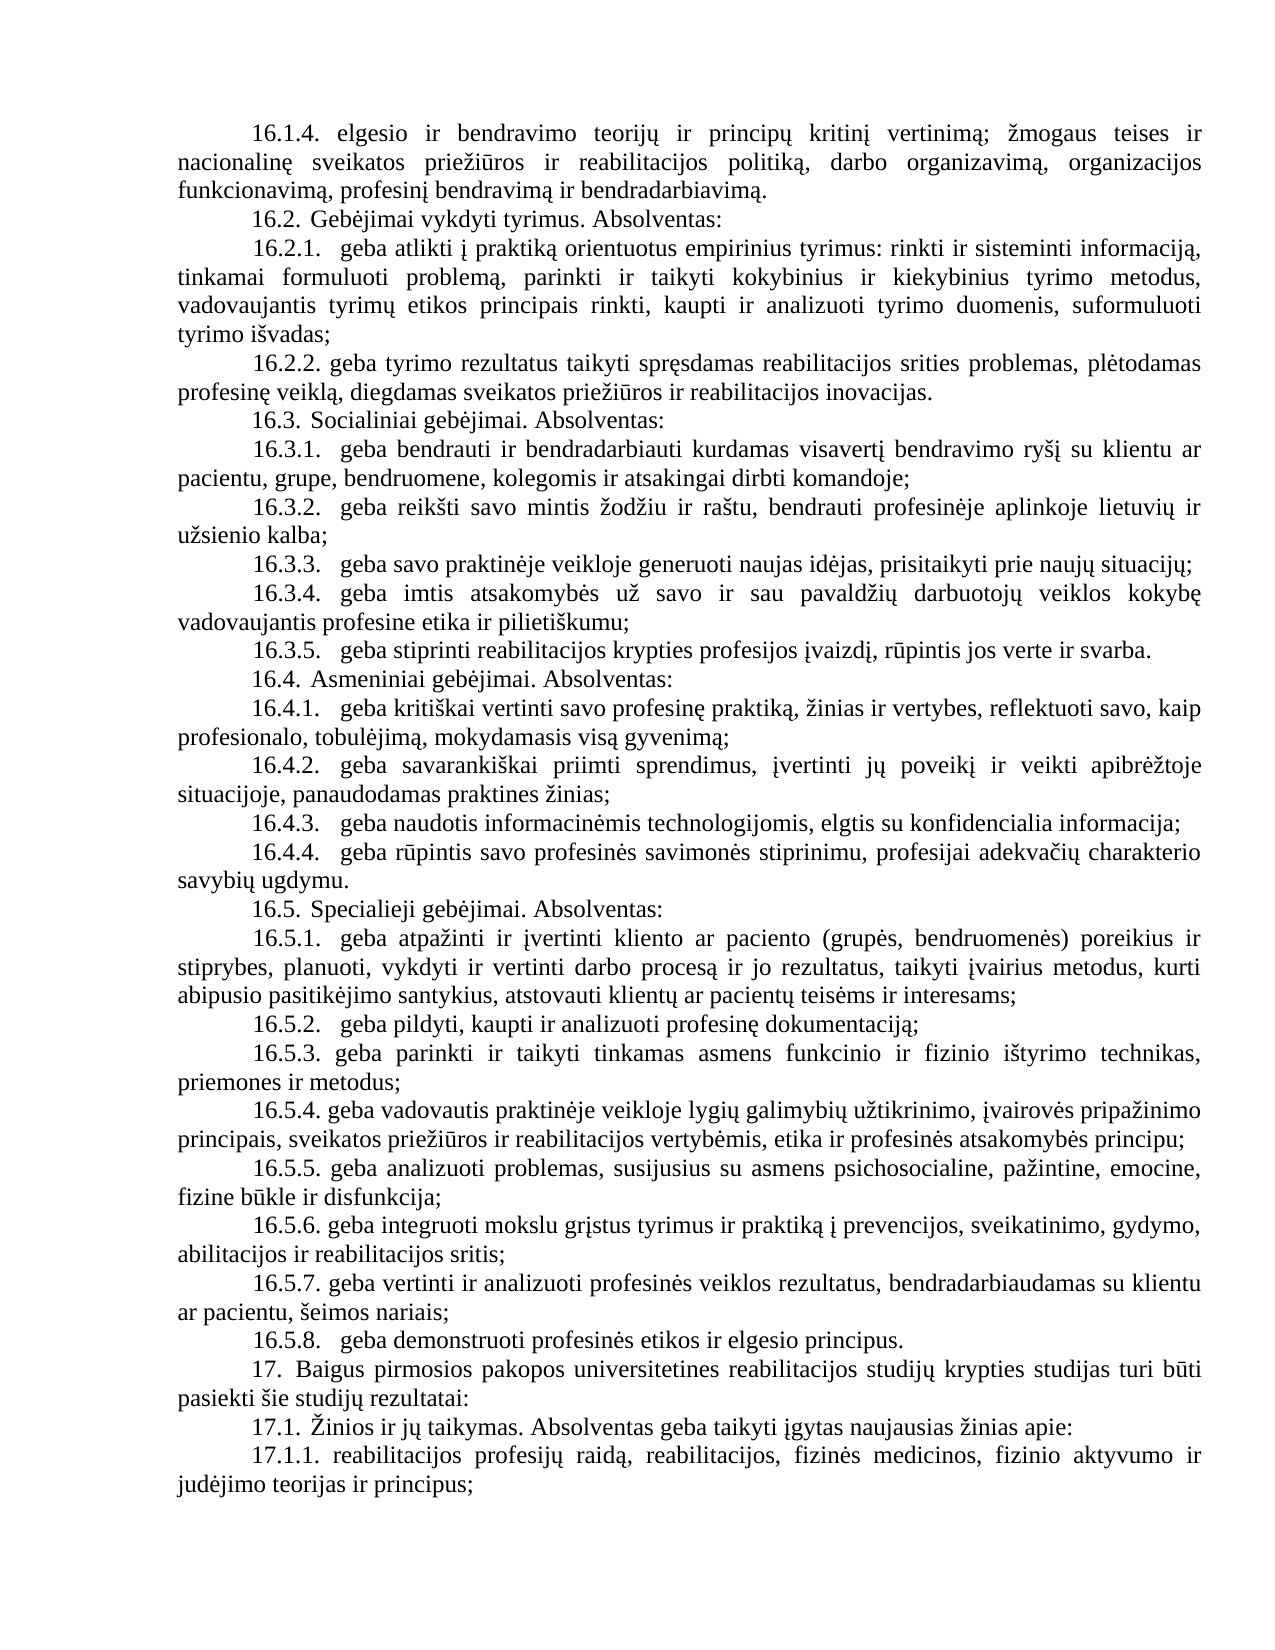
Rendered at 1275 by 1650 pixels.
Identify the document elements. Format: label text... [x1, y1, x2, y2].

text 16.5. Specialieji gebėjimai. Absolventas: [177, 894, 1202, 923]
text 16.3.2. geba reikšti savo mintis žodžiu ir raštu, bendrauti profesinėje aplinkoje lietuvių ir užsienio kalba; [177, 492, 1202, 549]
text 16.2. Gebėjimai vykdyti tyrimus. Absolventas: [177, 204, 1202, 233]
text 16.1.4. elgesio ir bendravimo teorijų ir principų kritinį vertinimą; žmogaus teises ir nacionalinę sveikatos priežiūros ir reabilitacijos politiką, darbo organizavimą, organizacijos funkcionavimą, profesinį bendravimą ir bendradarbiavimą. [177, 118, 1202, 204]
text 16.5.3. geba parinkti ir taikyti tinkamas asmens funkcinio ir fizinio ištyrimo technikas, priemones ir metodus; [177, 1038, 1202, 1096]
text 17.1. Žinios ir jų taikymas. Absolventas geba taikyti įgytas naujausias žinias apie: [177, 1412, 1202, 1441]
text 16.3.5. geba stiprinti reabilitacijos krypties profesijos įvaizdį, rūpintis jos verte ir svarba. [177, 636, 1202, 664]
text 16.3.4. geba imtis atsakomybės už savo ir sau pavaldžių darbuotojų veiklos kokybę vadovaujantis profesine etika ir pilietiškumu; [177, 578, 1202, 636]
text 16.4.2. geba savarankiškai priimti sprendimus, įvertinti jų poveikį ir veikti apibrėžtoje situacijoje, panaudodamas praktines žinias; [177, 751, 1202, 808]
text 16.5.1. geba atpažinti ir įvertinti kliento ar paciento (grupės, bendruomenės) poreikius ir stiprybes, planuoti, vykdyti ir vertinti darbo procesą ir jo rezultatus, taikyti įvairius metodus, kurti abipusio pasitikėjimo santykius, atstovauti klientų ar pacientų teisėms ir interesams; [177, 923, 1202, 1009]
text 16.2.1. geba atlikti į praktiką orientuotus empirinius tyrimus: rinkti ir sisteminti informaciją, tinkamai formuluoti problemą, parinkti ir taikyti kokybinius ir kiekybinius tyrimo metodus, vadovaujantis tyrimų etikos principais rinkti, kaupti ir analizuoti tyrimo duomenis, suformuluoti tyrimo išvadas; [177, 233, 1202, 348]
text 16.3. Socialiniai gebėjimai. Absolventas: [177, 406, 1202, 434]
text 16.5.5. geba analizuoti problemas, susijusius su asmens psichosocialine, pažintine, emocine, fizine būkle ir disfunkcija; [177, 1153, 1202, 1211]
text 16.4.3. geba naudotis informacinėmis technologijomis, elgtis su konfidencialia informacija; [177, 808, 1202, 837]
text 16.5.7. geba vertinti ir analizuoti profesinės veiklos rezultatus, bendradarbiaudamas su klientu ar pacientu, šeimos nariais; [177, 1268, 1202, 1326]
text 16.3.1. geba bendrauti ir bendradarbiauti kurdamas visavertį bendravimo ryšį su klientu ar pacientu, grupe, bendruomene, kolegomis ir atsakingai dirbti komandoje; [177, 434, 1202, 492]
text 16.5.2. geba pildyti, kaupti ir analizuoti profesinę dokumentaciją; [177, 1009, 1202, 1038]
text 16.4.4. geba rūpintis savo profesinės savimonės stiprinimu, profesijai adekvačių charakterio savybių ugdymu. [177, 837, 1202, 894]
text 17. Baigus pirmosios pakopos universitetines reabilitacijos studijų krypties studijas turi būti pasiekti šie studijų rezultatai: [177, 1354, 1202, 1412]
text 16.5.6. geba integruoti mokslu grįstus tyrimus ir praktiką į prevencijos, sveikatinimo, gydymo, abilitacijos ir reabilitacijos sritis; [177, 1211, 1202, 1268]
text 16.3.3. geba savo praktinėje veikloje generuoti naujas idėjas, prisitaikyti prie naujų situacijų; [177, 549, 1202, 578]
text 17.1.1. reabilitacijos profesijų raidą, reabilitacijos, fizinės medicinos, fizinio aktyvumo ir judėjimo teorijas ir principus; [177, 1441, 1202, 1498]
text 16.5.8. geba demonstruoti profesinės etikos ir elgesio principus. [177, 1326, 1202, 1354]
text 16.5.4. geba vadovautis praktinėje veikloje lygių galimybių užtikrinimo, įvairovės pripažinimo principais, sveikatos priežiūros ir reabilitacijos vertybėmis, etika ir profesinės atsakomybės principu; [177, 1096, 1202, 1153]
text 16.2.2. geba tyrimo rezultatus taikyti spręsdamas reabilitacijos srities problemas, plėtodamas profesinę veiklą, diegdamas sveikatos priežiūros ir reabilitacijos inovacijas. [177, 348, 1202, 406]
text 16.4. Asmeniniai gebėjimai. Absolventas: [177, 664, 1202, 693]
text 16.4.1. geba kritiškai vertinti savo profesinę praktiką, žinias ir vertybes, reflektuoti savo, kaip profesionalo, tobulėjimą, mokydamasis visą gyvenimą; [177, 693, 1202, 751]
